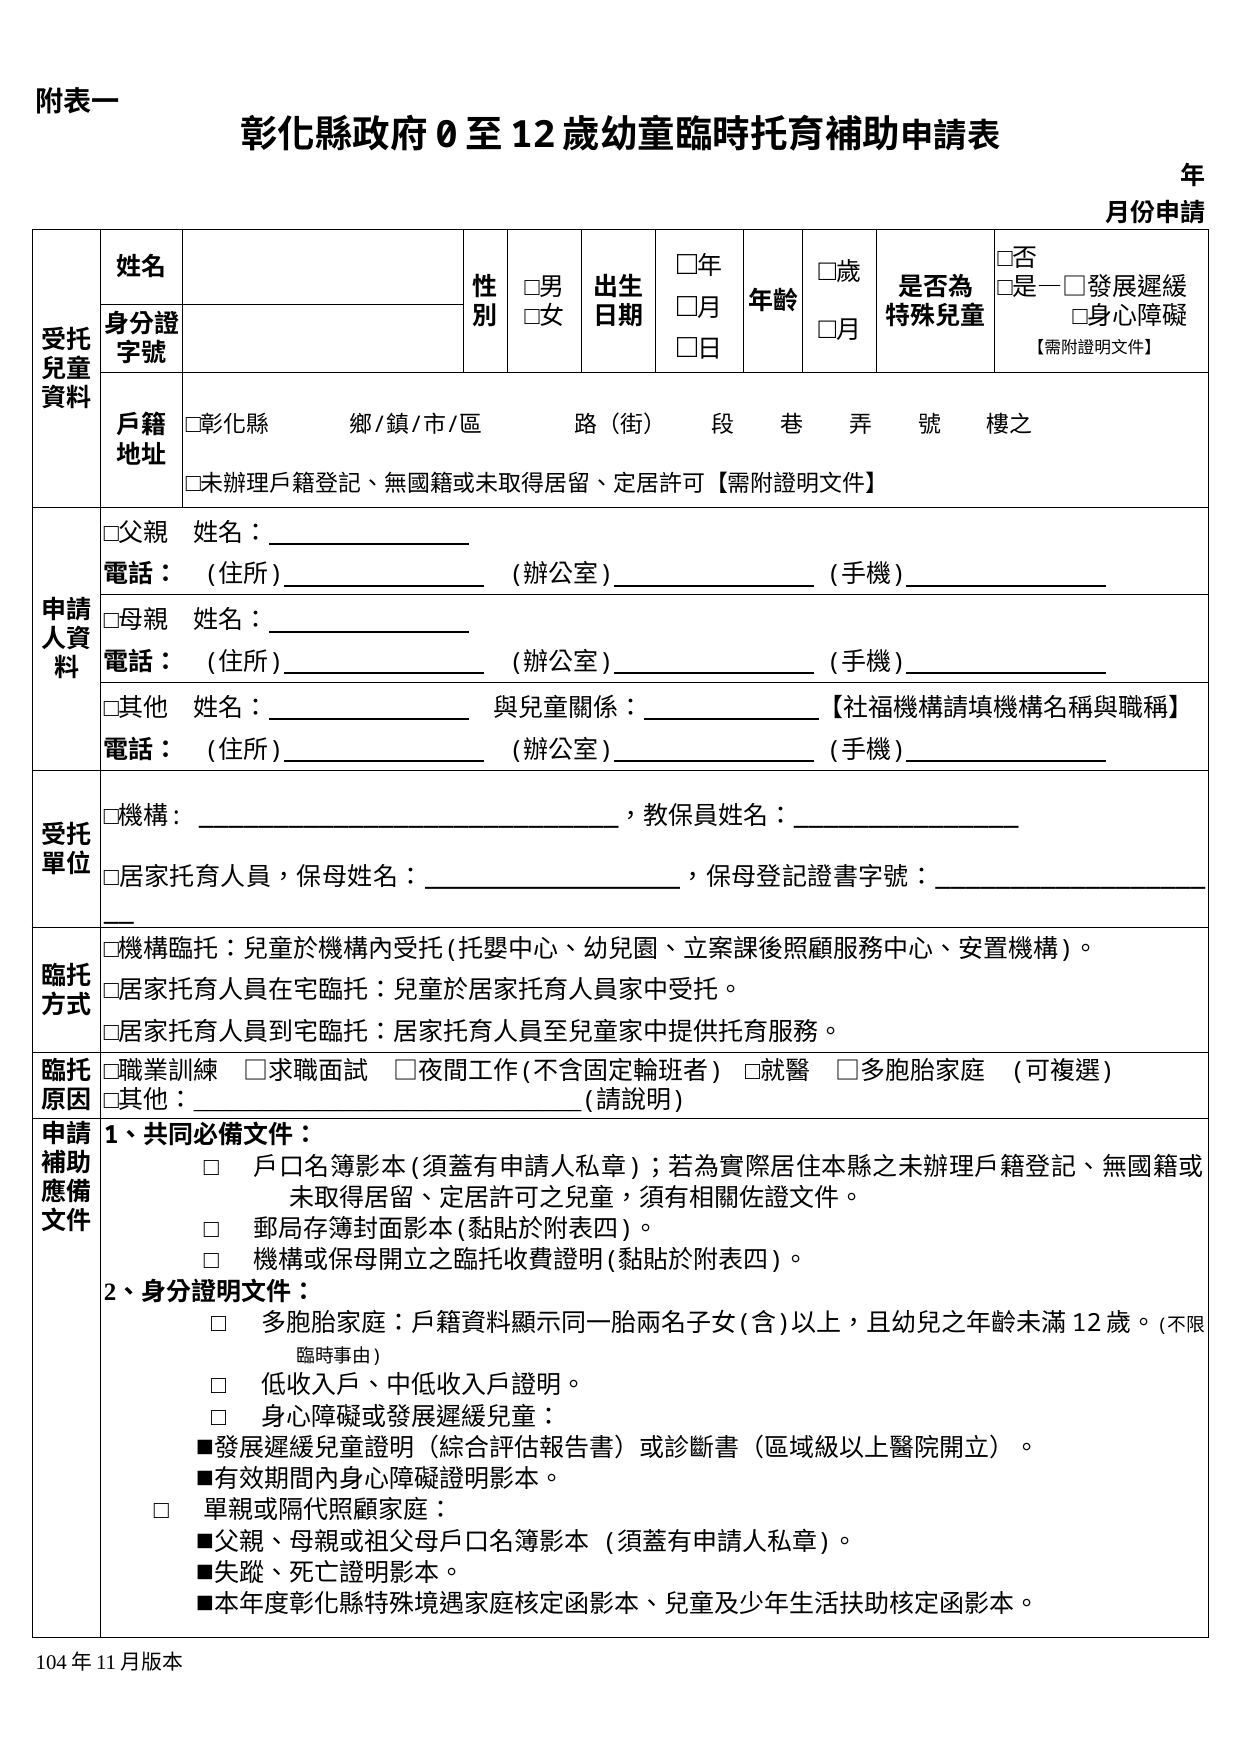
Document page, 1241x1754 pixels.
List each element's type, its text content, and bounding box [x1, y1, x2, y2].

table_header 姓名 [101, 230, 182, 303]
table_cell 申請人資料 [33, 508, 100, 769]
table_cell □機構臨托：兒童於機構內受托(托嬰中心、幼兒園、立案課後照顧服務中心、安置機構)。 □居家托育人員在宅臨托：兒童於居家托育人員家中受托。 □居家托育人員到宅臨托：居家托育人員至兒童家中提供托育服務。 [101, 928, 1208, 1052]
table_cell 臨托原因 [33, 1053, 100, 1118]
table_cell □其他 姓名： 與兒童關係： 【社福機構請填機構名稱與職稱】 電話： (住所) (辦公室) (手機) [101, 683, 1208, 769]
table_header 受托兒童資料 [33, 230, 100, 507]
table_header [183, 230, 463, 303]
table_cell □彰化縣 鄉/鎮/市/區 路（街） 段 巷 弄 號 樓之 □未辦理戶籍登記、無國籍或未取得居留、定居許可【需附證明文件】 [183, 373, 1208, 507]
text 彰化縣政府0至12歲幼童臨時托育補助申請表 [35, 121, 1205, 154]
table_cell □母親 姓名： 電話： (住所) (辦公室) (手機) [101, 595, 1208, 682]
table_cell □機構: ____________________________，教保員姓名：_______________ □居家托育人員，保母姓名：_________________，保母登記證書字號：____________________ [101, 771, 1208, 927]
table_header 出生 日期 [582, 230, 655, 372]
table_header 是否為 特殊兒童 [877, 230, 994, 372]
table_cell 共同必備文件： 戶口名簿影本(須蓋有申請人私章)；若為實際居住本縣之未辦理戶籍登記、無國籍或未取得居留、定居許可之兒童，須有相關佐證文件。 郵局存簿封面影本(黏貼於附表四)。 機構或保母開立之臨托收費證明(黏貼於附表四)。 身分證明文件： 多胞胎家庭：戶籍資料顯示同一胎兩名子女(含)以上，且幼兒之年齡未滿12歲。(不限臨時事由) 低收入戶、中低收入戶證明。 身心障礙或發展遲緩兒童： 發展遲緩兒童證明（綜合評估報告書）或診斷書（區域級以上醫院開立）。 有效期間內身心障礙證明影本。 單親或隔代照顧家庭： 父親、母親或祖父母戶口名簿影本 (須蓋有申請人私章)。 失蹤、死亡證明影本。 本年度彰化縣特殊境遇家庭核定函影本、兒童及少年生活扶助核定函影本。 危機家庭或其他特殊條件之家庭：社工人員專業評估報告書及其他證明文件。 臨托事由證明文件： 夜間工作證明：工作時間為晚上六點過後，且非例行性之輪班工作，蓋有公司大、小章之證明。 多胞胎家庭：戶籍資料顯示同一胎兩名子女（含）以上，且幼兒之年齡未滿12歲。 職業訓練證明、就醫證明、謀職證明或其他臨時性事由之證明。 [101, 1119, 1208, 1637]
table_cell [183, 305, 463, 372]
table_cell 身分證字號 [101, 305, 182, 372]
text 附表一 [35, 75, 1205, 121]
table_header □否 □是—□發展遲緩 □身心障礙 【需附證明文件】 [995, 230, 1208, 372]
table_cell 臨托方式 [33, 928, 100, 1052]
table_header □年 □月 □日 [656, 230, 743, 372]
table_header □歲 □月 [803, 230, 876, 372]
table_cell 受托單位 [33, 771, 100, 927]
table_header 性別 [464, 230, 507, 372]
table_cell □職業訓練 □求職面試 □夜間工作(不含固定輪班者) □就醫 □多胞胎家庭 (可複選) □其他：_______________________________(請說明) [101, 1053, 1208, 1118]
table_cell 申請補助應備文件 [33, 1119, 100, 1637]
table_header 年齡 [744, 230, 802, 372]
text 年 月份申請 [0, 154, 1205, 229]
table_header □男 □女 [508, 230, 581, 372]
table_cell □父親 姓名： 電話： (住所) (辦公室) (手機) [101, 508, 1208, 594]
table_cell 戶籍 地址 [101, 373, 182, 507]
